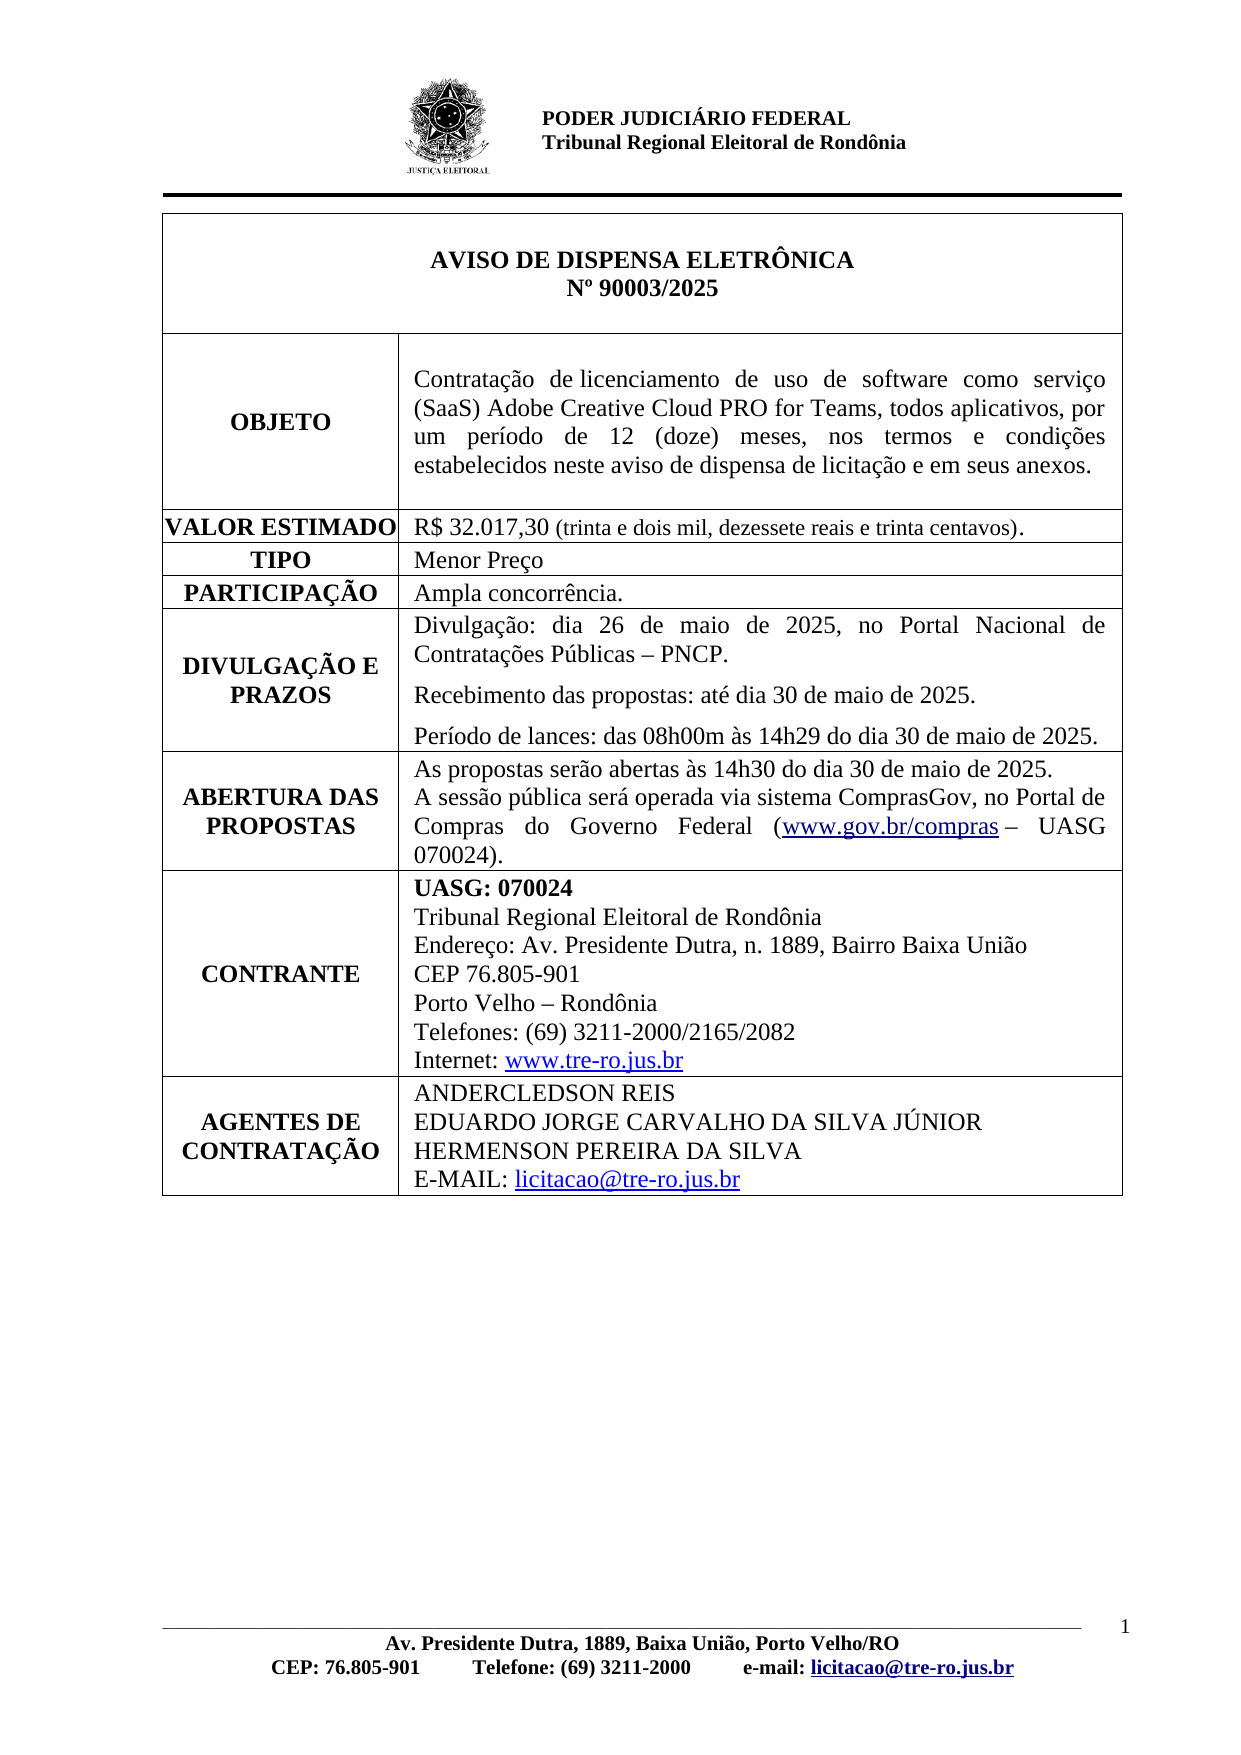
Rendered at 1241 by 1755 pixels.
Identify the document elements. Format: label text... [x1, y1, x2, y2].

table_header AVISO DE DISPENSA ELETRÔNICA Nº 90003/2025 [163, 214, 1122, 332]
table_cell AGENTES DE CONTRATAÇÃO [163, 1077, 398, 1195]
table_cell DIVULGAÇÃO E PRAZOS [163, 609, 398, 751]
table_cell TIPO [163, 543, 398, 575]
table_cell As propostas serão abertas às 14h30 do dia 30 de maio de 2025. A sessão pública será operada via sistema ComprasGov, no Portal de Compras do Governo Federal (www.gov.br/compras – UASG 070024). [399, 752, 1122, 870]
table_cell R$ 32.017,30 (trinta e dois mil, dezessete reais e trinta centavos). [399, 510, 1122, 542]
table_cell Divulgação: dia 26 de maio de 2025, no Portal Nacional de Contratações Públicas – PNCP. Recebimento das propostas: até dia 30 de maio de 2025. Período de lances: das 08h00m às 14h29 do dia 30 de maio de 2025. [399, 609, 1122, 751]
table_cell PARTICIPAÇÃO [163, 576, 398, 608]
table_cell CONTRANTE [163, 871, 398, 1076]
table_cell Menor Preço [399, 543, 1122, 575]
table_cell UASG: 070024 Tribunal Regional Eleitoral de Rondônia Endereço: Av. Presidente Dutra, n. 1889, Bairro Baixa União CEP 76.805-901 Porto Velho – Rondônia Telefones: (69) 3211-2000/2165/2082 Internet: www.tre-ro.jus.br [399, 871, 1122, 1076]
table_cell Ampla concorrência. [399, 576, 1122, 608]
table_cell VALOR ESTIMADO [163, 510, 398, 542]
table_cell ABERTURA DAS PROPOSTAS [163, 752, 398, 870]
table_cell Contratação de licenciamento de uso de software como serviço (SaaS) Adobe Creative Cloud PRO for Teams, todos aplicativos, por um período de 12 (doze) meses, nos termos e condições estabelecidos neste aviso de dispensa de licitação e em seus anexos. [399, 334, 1122, 509]
table_cell OBJETO [163, 334, 398, 509]
table_cell ANDERCLEDSON REIS EDUARDO JORGE CARVALHO DA SILVA JÚNIOR HERMENSON PEREIRA DA SILVA E-MAIL: licitacao@tre-ro.jus.br [399, 1077, 1122, 1195]
